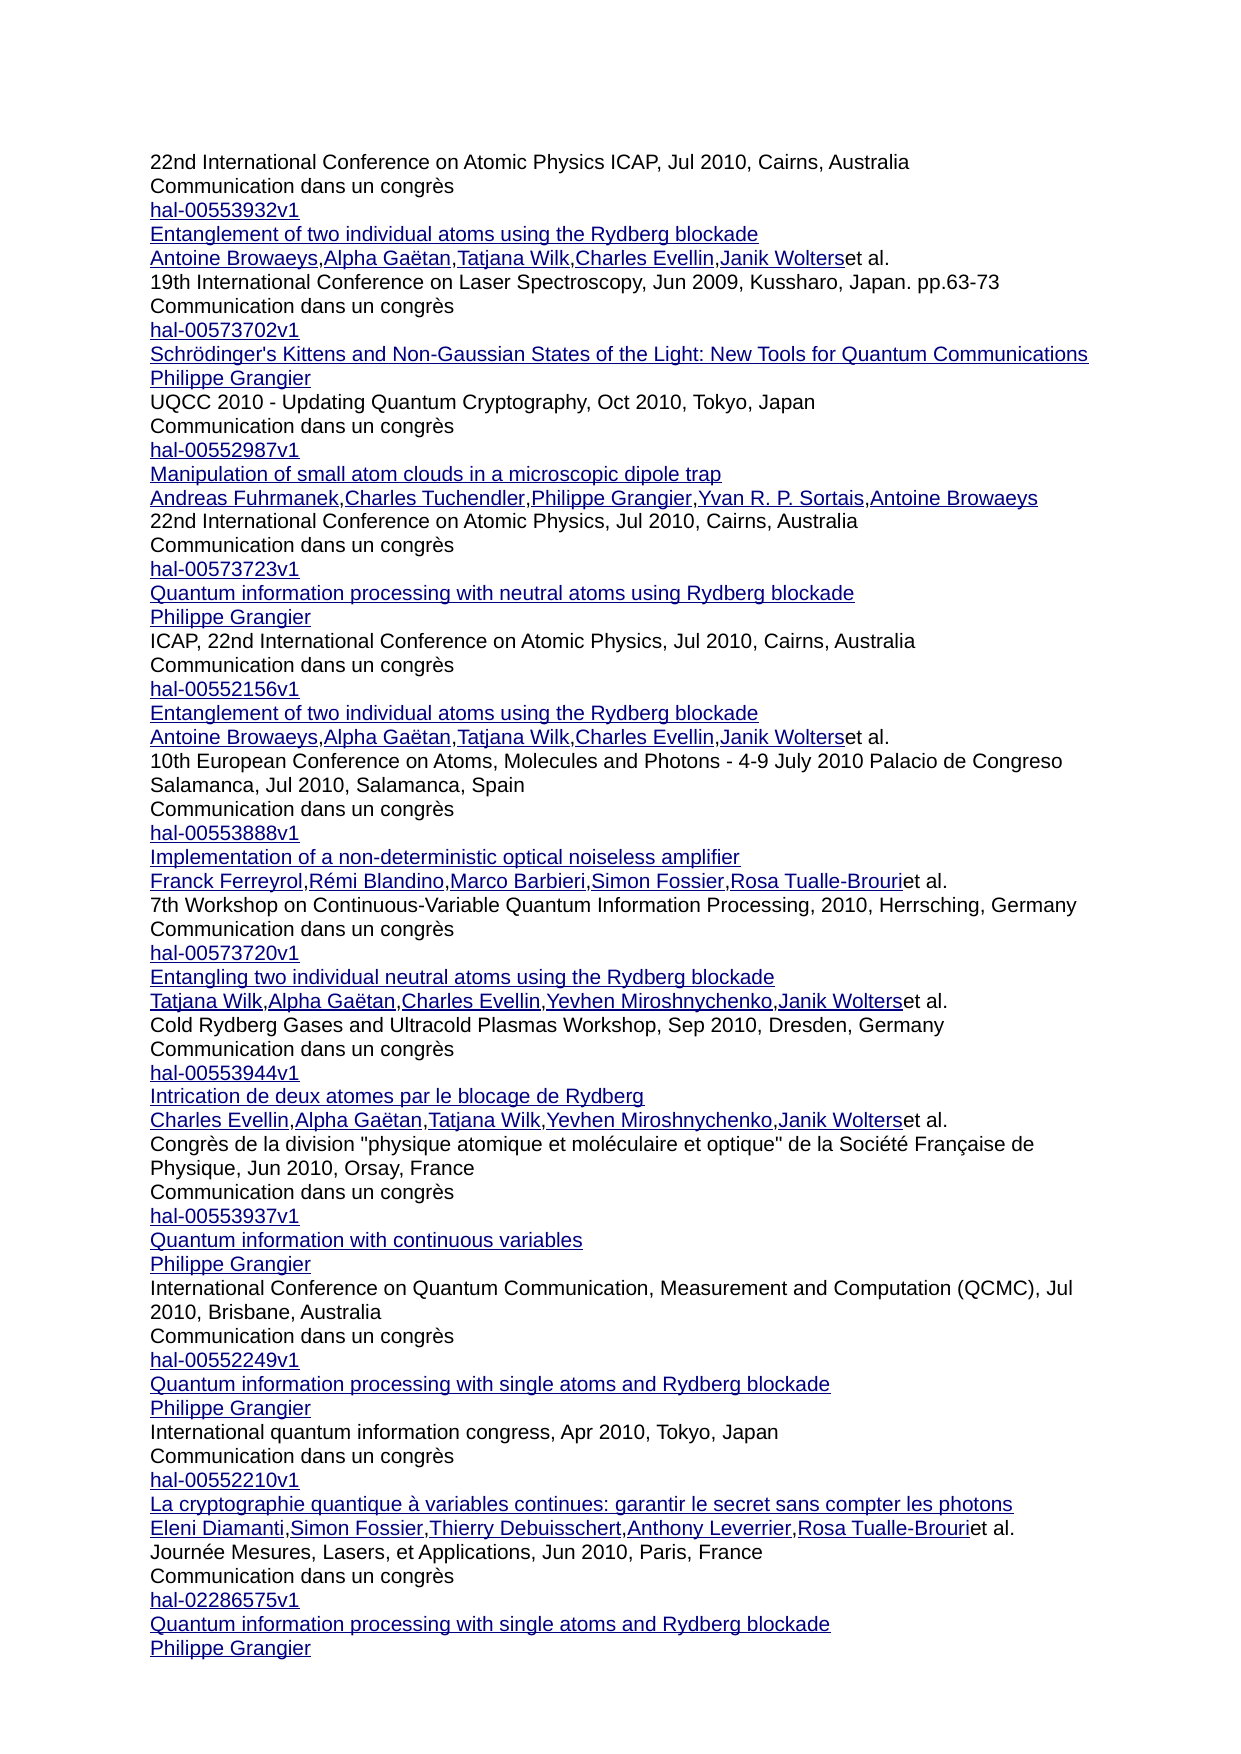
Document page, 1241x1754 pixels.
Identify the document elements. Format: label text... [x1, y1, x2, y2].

table_cell La cryptographie quantique à variables continues: garantir le secret sans compter les photons Eleni Diamanti,Simon Fossier,Thierry Debuisschert,Anthony Leverrier,Rosa Tualle-Brouriet al. Journée Mesures, Lasers, et Applications, Jun 2010, Paris, France Communication dans un congrès hal-02286575v1 [150, 1492, 1090, 1611]
table_cell Manipulation of small atom clouds in a microscopic dipole trap Andreas Fuhrmanek,Charles Tuchendler,Philippe Grangier,Yvan R. P. Sortais,Antoine Browaeys 22nd International Conference on Atomic Physics, Jul 2010, Cairns, Australia Communication dans un congrès hal-00573723v1 [150, 461, 1090, 581]
table_cell 22nd International Conference on Atomic Physics ICAP, Jul 2010, Cairns, Australia Communication dans un congrès hal-00553932v1 [150, 150, 1090, 222]
table_cell Entanglement of two individual atoms using the Rydberg blockade Antoine Browaeys,Alpha Gaëtan,Tatjana Wilk,Charles Evellin,Janik Wolterset al. 10th European Conference on Atoms, Molecules and Photons - 4-9 July 2010 Palacio de Congreso Salamanca, Jul 2010, Salamanca, Spain Communication dans un congrès hal-00553888v1 [150, 701, 1090, 845]
table_cell Entangling two individual neutral atoms using the Rydberg blockade Tatjana Wilk,Alpha Gaëtan,Charles Evellin,Yevhen Miroshnychenko,Janik Wolterset al. Cold Rydberg Gases and Ultracold Plasmas Workshop, Sep 2010, Dresden, Germany Communication dans un congrès hal-00553944v1 [150, 965, 1090, 1084]
table_cell Schrödinger's Kittens and Non-Gaussian States of the Light: New Tools for Quantum Communications Philippe Grangier UQCC 2010 - Updating Quantum Cryptography, Oct 2010, Tokyo, Japan Communication dans un congrès hal-00552987v1 [150, 342, 1090, 461]
table_cell Intrication de deux atomes par le blocage de Rydberg Charles Evellin,Alpha Gaëtan,Tatjana Wilk,Yevhen Miroshnychenko,Janik Wolterset al. Congrès de la division "physique atomique et moléculaire et optique" de la Société Française de Physique, Jun 2010, Orsay, France Communication dans un congrès hal-00553937v1 [150, 1084, 1090, 1228]
table_cell Quantum information processing with single atoms and Rydberg blockade Philippe Grangier [150, 1611, 1090, 1659]
table_cell Entanglement of two individual atoms using the Rydberg blockade Antoine Browaeys,Alpha Gaëtan,Tatjana Wilk,Charles Evellin,Janik Wolterset al. 19th International Conference on Laser Spectroscopy, Jun 2009, Kussharo, Japan. pp.63-73 Communication dans un congrès hal-00573702v1 [150, 222, 1090, 342]
table_cell Quantum information processing with single atoms and Rydberg blockade Philippe Grangier International quantum information congress, Apr 2010, Tokyo, Japan Communication dans un congrès hal-00552210v1 [150, 1372, 1090, 1492]
table_cell Quantum information processing with neutral atoms using Rydberg blockade Philippe Grangier ICAP, 22nd International Conference on Atomic Physics, Jul 2010, Cairns, Australia Communication dans un congrès hal-00552156v1 [150, 581, 1090, 701]
table_cell Quantum information with continuous variables Philippe Grangier International Conference on Quantum Communication, Measurement and Computation (QCMC), Jul 2010, Brisbane, Australia Communication dans un congrès hal-00552249v1 [150, 1228, 1090, 1372]
table_cell Implementation of a non-deterministic optical noiseless amplifier Franck Ferreyrol,Rémi Blandino,Marco Barbieri,Simon Fossier,Rosa Tualle-Brouriet al. 7th Workshop on Continuous-Variable Quantum Information Processing, 2010, Herrsching, Germany Communication dans un congrès hal-00573720v1 [150, 845, 1090, 964]
